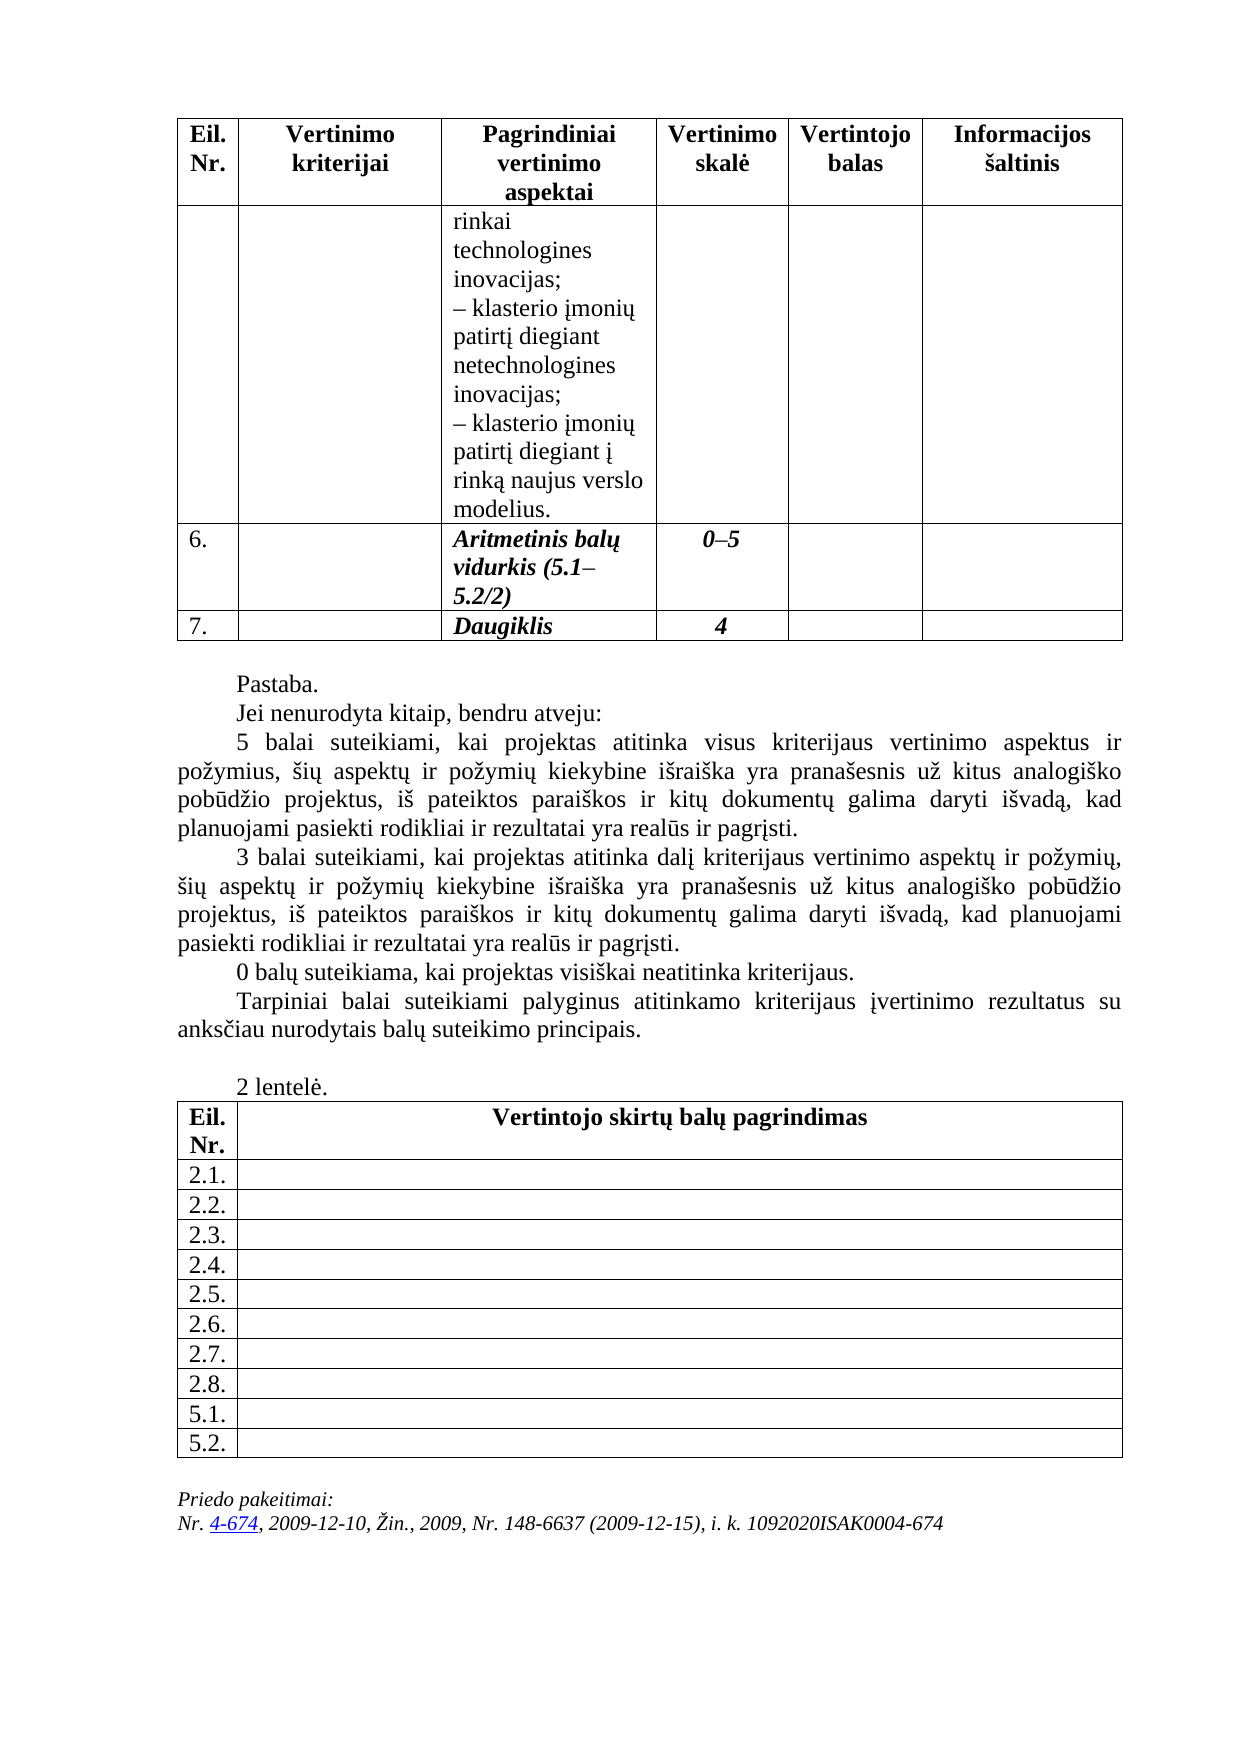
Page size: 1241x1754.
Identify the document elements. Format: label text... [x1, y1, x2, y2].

text Pastaba. [177, 669, 1122, 698]
table_cell 2.5. [178, 1280, 237, 1308]
text Priedo pakeitimai: [177, 1487, 1122, 1511]
table_header Eil. Nr. [178, 119, 238, 205]
table_cell [923, 524, 1122, 610]
text 2 lentelė. [177, 1072, 1122, 1101]
table_cell [238, 1339, 1122, 1368]
table_cell [238, 1429, 1122, 1457]
text 0 balų suteikiama, kai projektas visiškai neatitinka kriterijaus. [177, 957, 1122, 986]
table_cell 5.1. [178, 1399, 237, 1427]
table_header Vertinimo skalė [657, 119, 788, 205]
table_cell [789, 206, 922, 523]
table_cell 2.2. [178, 1190, 237, 1219]
table_cell 0–5 [657, 524, 788, 610]
text 3 balai suteikiami, kai projektas atitinka dalį kriterijaus vertinimo aspektų ir požymių, šių aspektų ir požymių kiekybine išraiška yra pranašesnis už kitus analogiško pobūdžio projektus, iš pateiktos paraiškos ir kitų dokumentų galima daryti išvadą, kad planuojami pasiekti rodikliai ir rezultatai yra realūs ir pagrįsti. [177, 842, 1122, 957]
table_cell [239, 524, 441, 610]
table_cell [238, 1280, 1122, 1308]
text 5 balai suteikiami, kai projektas atitinka visus kriterijaus vertinimo aspektus ir požymius, šių aspektų ir požymių kiekybine išraiška yra pranašesnis už kitus analogiško pobūdžio projektus, iš pateiktos paraiškos ir kitų dokumentų galima daryti išvadą, kad planuojami pasiekti rodikliai ir rezultatai yra realūs ir pagrįsti. [177, 727, 1122, 842]
table_cell [238, 1190, 1122, 1219]
table_cell [238, 1220, 1122, 1249]
table_cell [923, 611, 1122, 640]
table_cell [238, 1250, 1122, 1278]
text Tarpiniai balai suteikiami palyginus atitinkamo kriterijaus įvertinimo rezultatus su anksčiau nurodytais balų suteikimo principais. [177, 986, 1122, 1043]
table_header Vertintojo balas [789, 119, 922, 205]
table_header Pagrindiniai vertinimo aspektai [442, 119, 656, 205]
table_cell [657, 206, 788, 523]
table_cell [178, 206, 238, 523]
table_cell 2.1. [178, 1160, 237, 1189]
table_cell 2.4. [178, 1250, 237, 1278]
table_cell Aritmetinis balų vidurkis (5.1–5.2/2) [442, 524, 656, 610]
table_cell [238, 1369, 1122, 1398]
table_cell [789, 524, 922, 610]
table_cell [238, 1399, 1122, 1427]
table_header Vertintojo skirtų balų pagrindimas [238, 1102, 1122, 1159]
table_cell 6. [178, 524, 238, 610]
table_cell Daugiklis [442, 611, 656, 640]
table_cell 7. [178, 611, 238, 640]
table_cell [239, 206, 441, 523]
table_cell [239, 611, 441, 640]
table_cell [238, 1309, 1122, 1338]
table_cell rinkai technologines inovacijas; – klasterio įmonių patirtį diegiant netechnologines inovacijas; – klasterio įmonių patirtį diegiant į rinką naujus verslo modelius. [442, 206, 656, 523]
table_cell 2.8. [178, 1369, 237, 1398]
table_header Informacijos šaltinis [923, 119, 1122, 205]
table_cell 2.3. [178, 1220, 237, 1249]
table_cell 4 [657, 611, 788, 640]
table_cell [789, 611, 922, 640]
table_cell [238, 1160, 1122, 1189]
table_header Vertinimo kriterijai [239, 119, 441, 205]
table_cell 2.7. [178, 1339, 237, 1368]
table_cell [923, 206, 1122, 523]
table_cell 5.2. [178, 1429, 237, 1457]
text Nr. 4-674, 2009-12-10, Žin., 2009, Nr. 148-6637 (2009-12-15), i. k. 1092020ISAK0004-674 [177, 1511, 1122, 1535]
table_cell 2.6. [178, 1309, 237, 1338]
text Jei nenurodyta kitaip, bendru atveju: [177, 698, 1122, 727]
table_header Eil. Nr. [178, 1102, 237, 1159]
